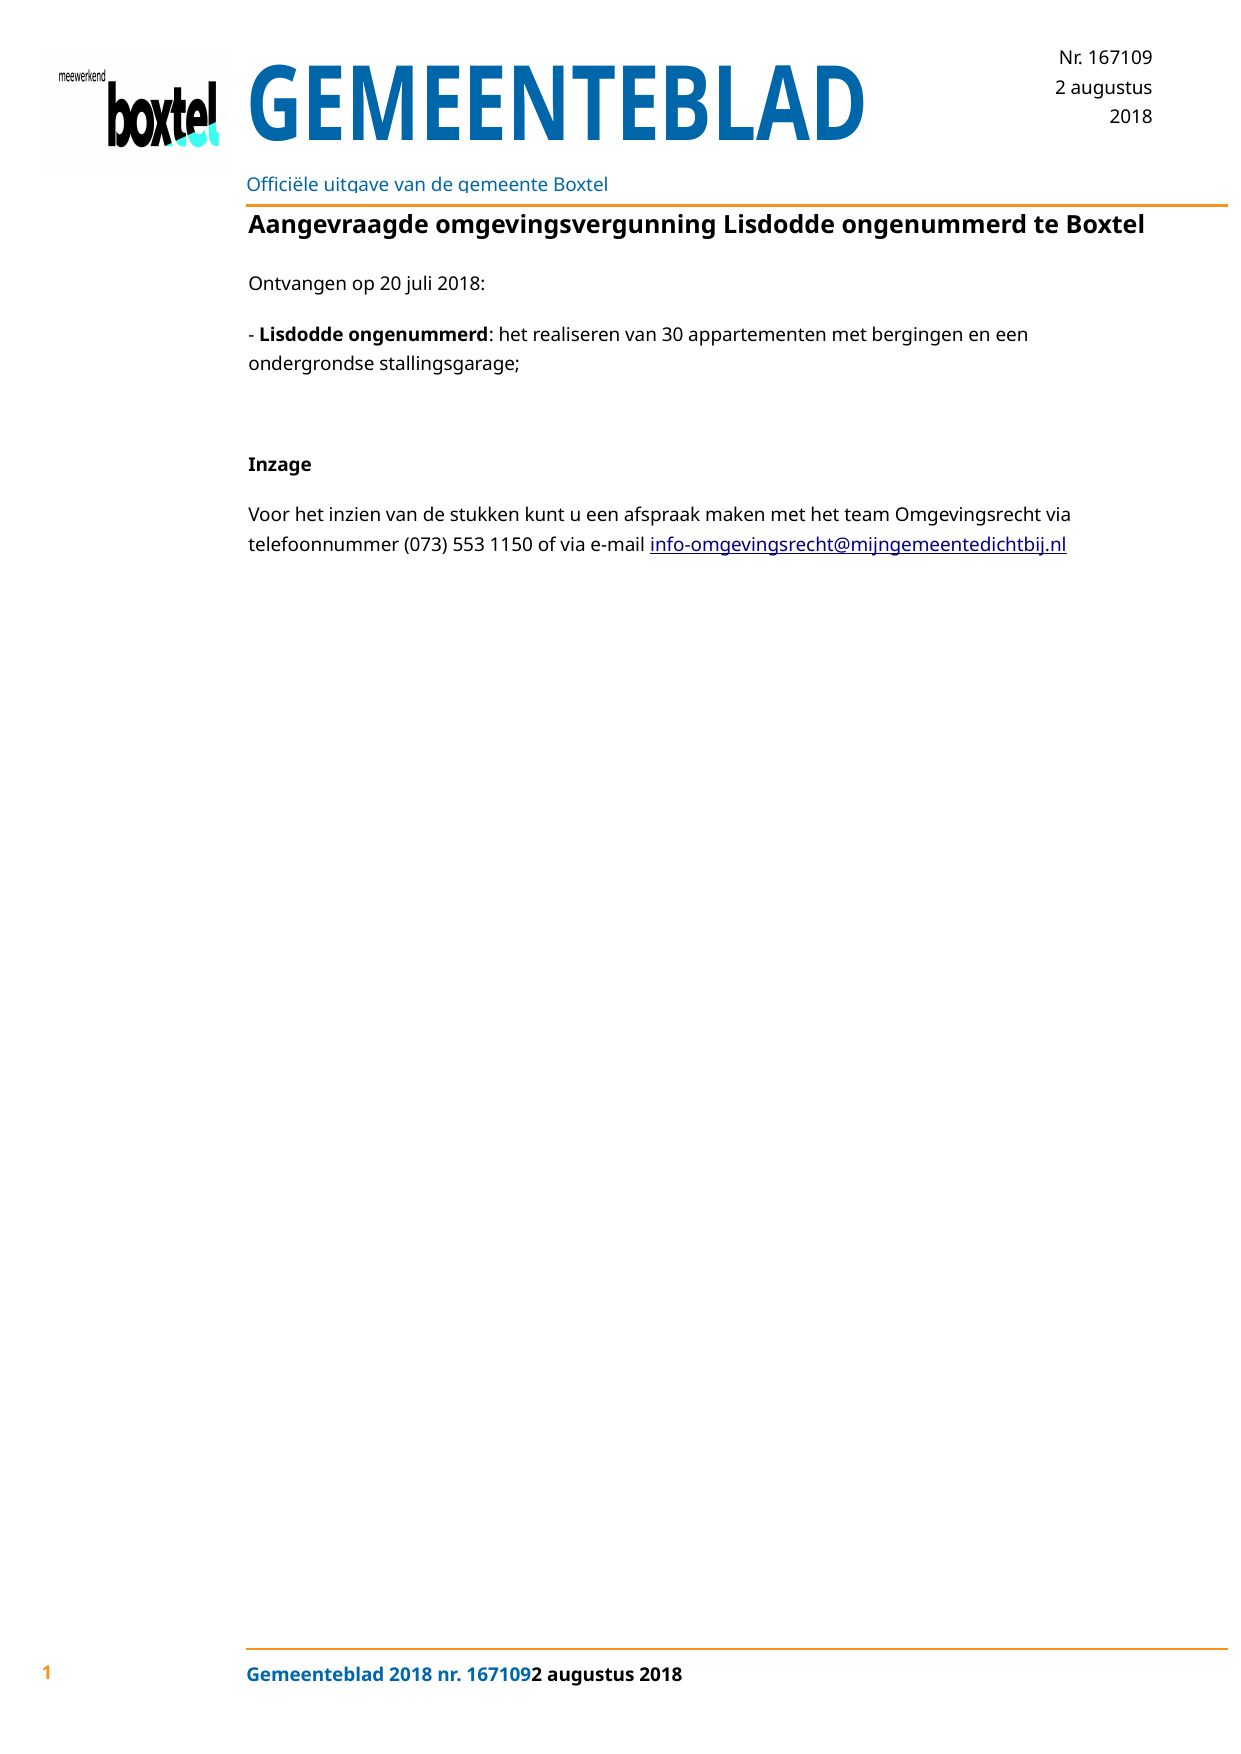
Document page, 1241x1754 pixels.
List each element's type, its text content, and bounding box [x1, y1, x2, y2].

text - Lisdodde ongenummerd: het realiseren van 30 appartementen met bergingen en een ondergrondse stallingsgarage; [248, 321, 1152, 376]
text Inzage [248, 451, 1152, 477]
text Ontvangen op 20 juli 2018: [248, 270, 1152, 296]
text Aangevraagde omgevingsvergunning Lisdodde ongenummerd te Boxtel [248, 207, 1152, 241]
text Voor het inzien van de stukken kunt u een afspraak maken met het team Omgevingsrecht via telefoonnummer (073) 553 1150 of via e-mail info-omgevingsrecht@mijngemeentedichtbij.nl [248, 502, 1152, 557]
picture [41, 47, 231, 172]
